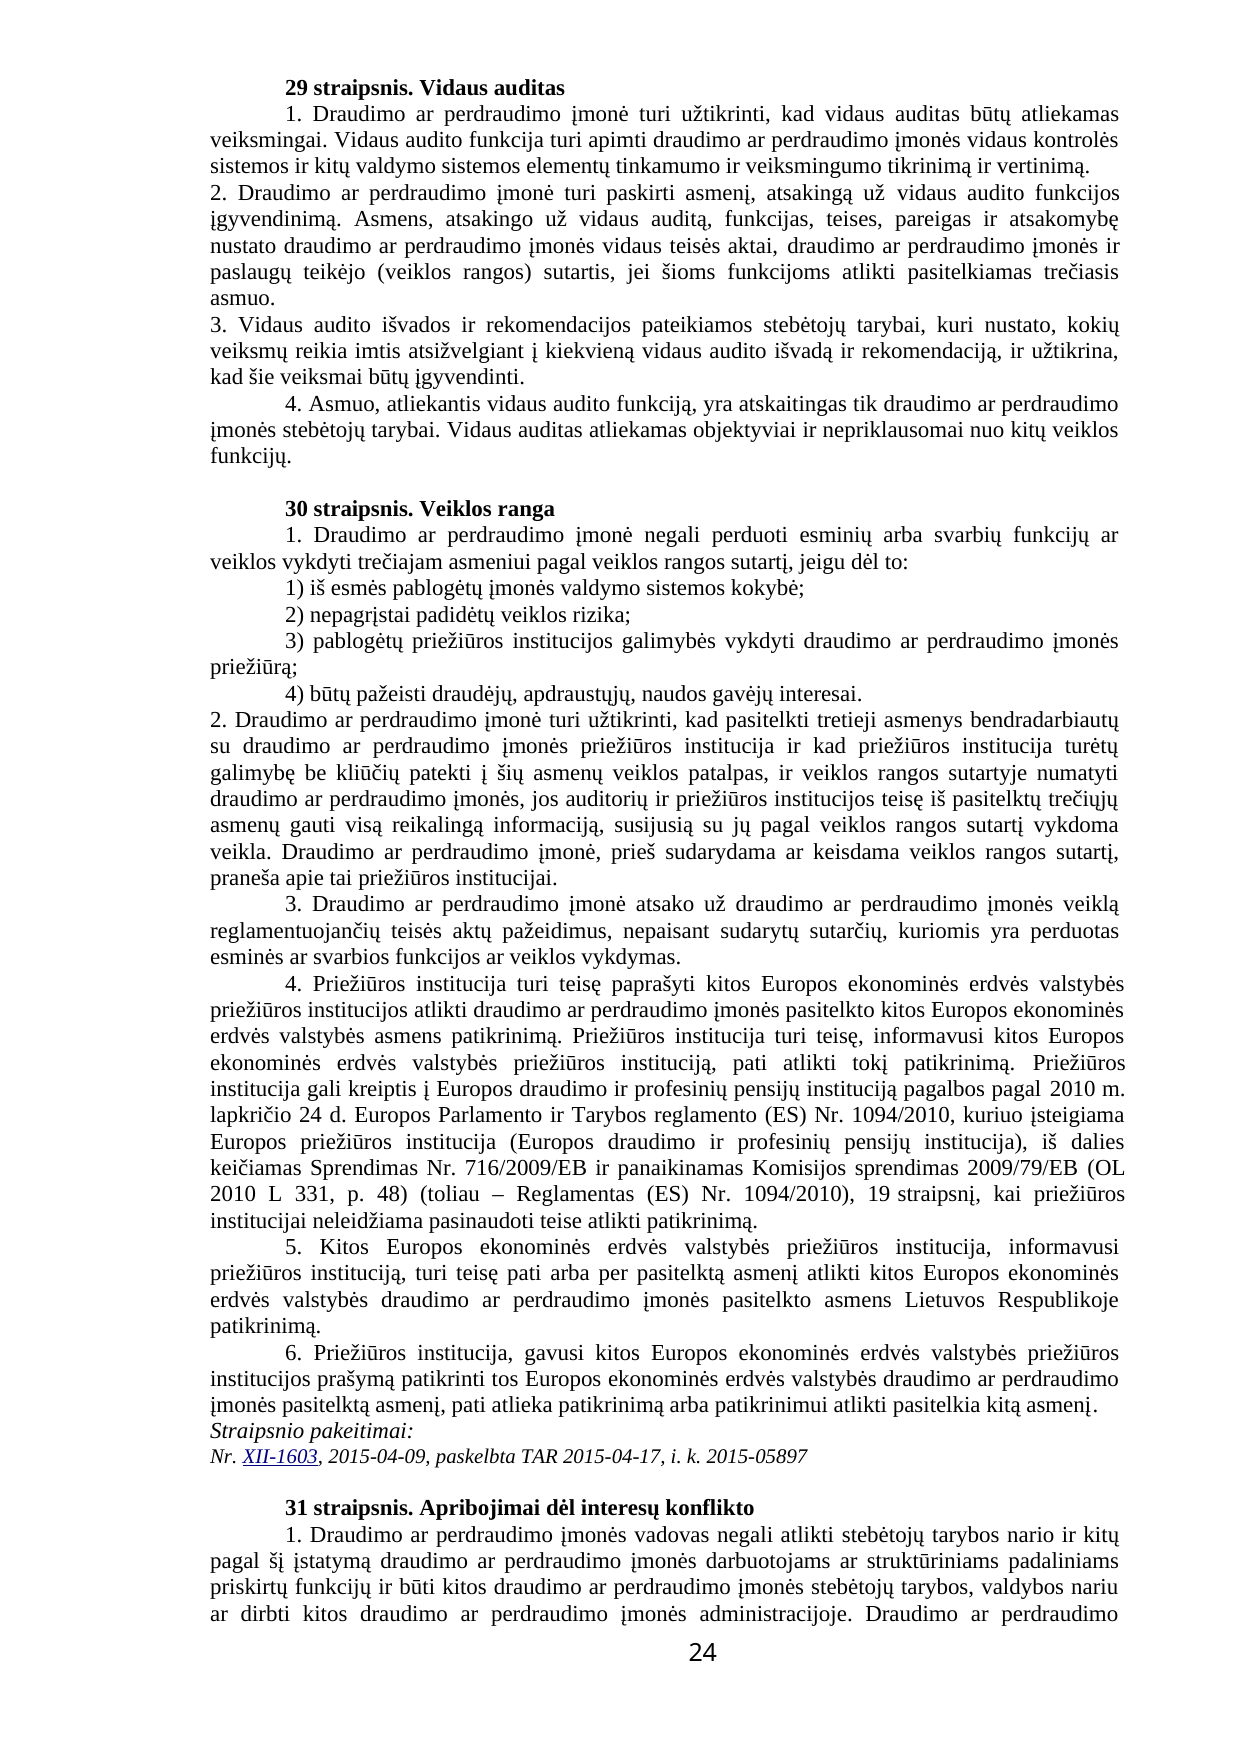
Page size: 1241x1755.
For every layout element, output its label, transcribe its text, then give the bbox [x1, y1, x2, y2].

text 4) būtų pažeisti draudėjų, apdraustųjų, naudos gavėjų interesai. [210, 680, 1120, 706]
text 4. Asmuo, atliekantis vidaus audito funkciją, yra atskaitingas tik draudimo ar perdraudimo įmonės stebėtojų tarybai. Vidaus auditas atliekamas objektyviai ir nepriklausomai nuo kitų veiklos funkcijų. [210, 390, 1120, 469]
text 3) pablogėtų priežiūros institucijos galimybės vykdyti draudimo ar perdraudimo įmonės priežiūrą; [210, 627, 1120, 680]
text 29 straipsnis. Vidaus auditas [210, 73, 1120, 100]
text 2) nepagrįstai padidėtų veiklos rizika; [210, 601, 1120, 627]
subtitle 30 straipsnis. Veiklos ranga [285, 495, 1120, 522]
text 1. Draudimo ar perdraudimo įmonė negali perduoti esminių arba svarbių funkcijų ar veiklos vykdyti trečiajam asmeniui pagal veiklos rangos sutartį, jeigu dėl to: [210, 522, 1120, 574]
text 4. Priežiūros institucija turi teisę paprašyti kitos Europos ekonominės erdvės valstybės priežiūros institucijos atlikti draudimo ar perdraudimo įmonės pasitelkto kitos Europos ekonominės erdvės valstybės asmens patikrinimą. Priežiūros institucija turi teisę, informavusi kitos Europos ekonominės erdvės valstybės priežiūros instituciją, pati atlikti tokį patikrinimą. Priežiūros institucija gali kreiptis į Europos draudimo ir profesinių pensijų instituciją pagalbos pagal 2010 m. lapkričio 24 d. Europos Parlamento ir Tarybos reglamento (ES) Nr. 1094/2010, kuriuo įsteigiama Europos priežiūros institucija (Europos draudimo ir profesinių pensijų institucija), iš dalies keičiamas Sprendimas Nr. 716/2009/EB ir panaikinamas Komisijos sprendimas 2009/79/EB (OL 2010 L 331, p. 48) (toliau – Reglamentas (ES) Nr. 1094/2010), 19 straipsnį, kai priežiūros institucijai neleidžiama pasinaudoti teise atlikti patikrinimą. [210, 969, 1126, 1233]
text 3. Draudimo ar perdraudimo įmonė atsako už draudimo ar perdraudimo įmonės veiklą reglamentuojančių teisės aktų pažeidimus, nepaisant sudarytų sutarčių, kuriomis yra perduotas esminės ar svarbios funkcijos ar veiklos vykdymas. [210, 891, 1120, 969]
text 2. Draudimo ar perdraudimo įmonė turi užtikrinti, kad pasitelkti tretieji asmenys bendradarbiautų su draudimo ar perdraudimo įmonės priežiūros institucija ir kad priežiūros institucija turėtų galimybę be kliūčių patekti į šių asmenų veiklos patalpas, ir veiklos rangos sutartyje numatyti draudimo ar perdraudimo įmonės, jos auditorių ir priežiūros institucijos teisę iš pasitelktų trečiųjų asmenų gauti visą reikalingą informaciją, susijusią su jų pagal veiklos rangos sutartį vykdoma veikla. Draudimo ar perdraudimo įmonė, prieš sudarydama ar keisdama veiklos rangos sutartį, praneša apie tai priežiūros institucijai. [210, 706, 1120, 891]
text 1. Draudimo ar perdraudimo įmonė turi užtikrinti, kad vidaus auditas būtų atliekamas veiksmingai. Vidaus audito funkcija turi apimti draudimo ar perdraudimo įmonės vidaus kontrolės sistemos ir kitų valdymo sistemos elementų tinkamumo ir veiksmingumo tikrinimą ir vertinimą. [210, 100, 1120, 179]
text 6. Priežiūros institucija, gavusi kitos Europos ekonominės erdvės valstybės priežiūros institucijos prašymą patikrinti tos Europos ekonominės erdvės valstybės draudimo ar perdraudimo įmonės pasitelktą asmenį, pati atlieka patikrinimą arba patikrinimui atlikti pasitelkia kitą asmenį. [210, 1338, 1120, 1418]
text 2. Draudimo ar perdraudimo įmonė turi paskirti asmenį, atsakingą už vidaus audito funkcijos įgyvendinimą. Asmens, atsakingo už vidaus auditą, funkcijas, teises, pareigas ir atsakomybę nustato draudimo ar perdraudimo įmonės vidaus teisės aktai, draudimo ar perdraudimo įmonės ir paslaugų teikėjo (veiklos rangos) sutartis, jei šioms funkcijoms atlikti pasitelkiamas trečiasis asmuo. [210, 179, 1120, 311]
text 31 straipsnis. Apribojimai dėl interesų konflikto [210, 1494, 1120, 1521]
text Nr. XII-1603, 2015-04-09, paskelbta TAR 2015-04-17, i. k. 2015-05897 [210, 1444, 1120, 1468]
text 3. Vidaus audito išvados ir rekomendacijos pateikiamos stebėtojų tarybai, kuri nustato, kokių veiksmų reikia imtis atsižvelgiant į kiekvieną vidaus audito išvadą ir rekomendaciją, ir užtikrina, kad šie veiksmai būtų įgyvendinti. [210, 311, 1120, 390]
text 1. Draudimo ar perdraudimo įmonės vadovas negali atlikti stebėtojų tarybos nario ir kitų pagal šį įstatymą draudimo ar perdraudimo įmonės darbuotojams ar struktūriniams padaliniams priskirtų funkcijų ir būti kitos draudimo ar perdraudimo įmonės stebėtojų tarybos, valdybos nariu ar dirbti kitos draudimo ar perdraudimo įmonės administracijoje. Draudimo ar perdraudimo [210, 1521, 1120, 1626]
text 5. Kitos Europos ekonominės erdvės valstybės priežiūros institucija, informavusi priežiūros instituciją, turi teisę pati arba per pasitelktą asmenį atlikti kitos Europos ekonominės erdvės valstybės draudimo ar perdraudimo įmonės pasitelkto asmens Lietuvos Respublikoje patikrinimą. [210, 1233, 1120, 1338]
text Straipsnio pakeitimai: [210, 1418, 1120, 1444]
text 1) iš esmės pablogėtų įmonės valdymo sistemos kokybė; [210, 574, 1120, 601]
